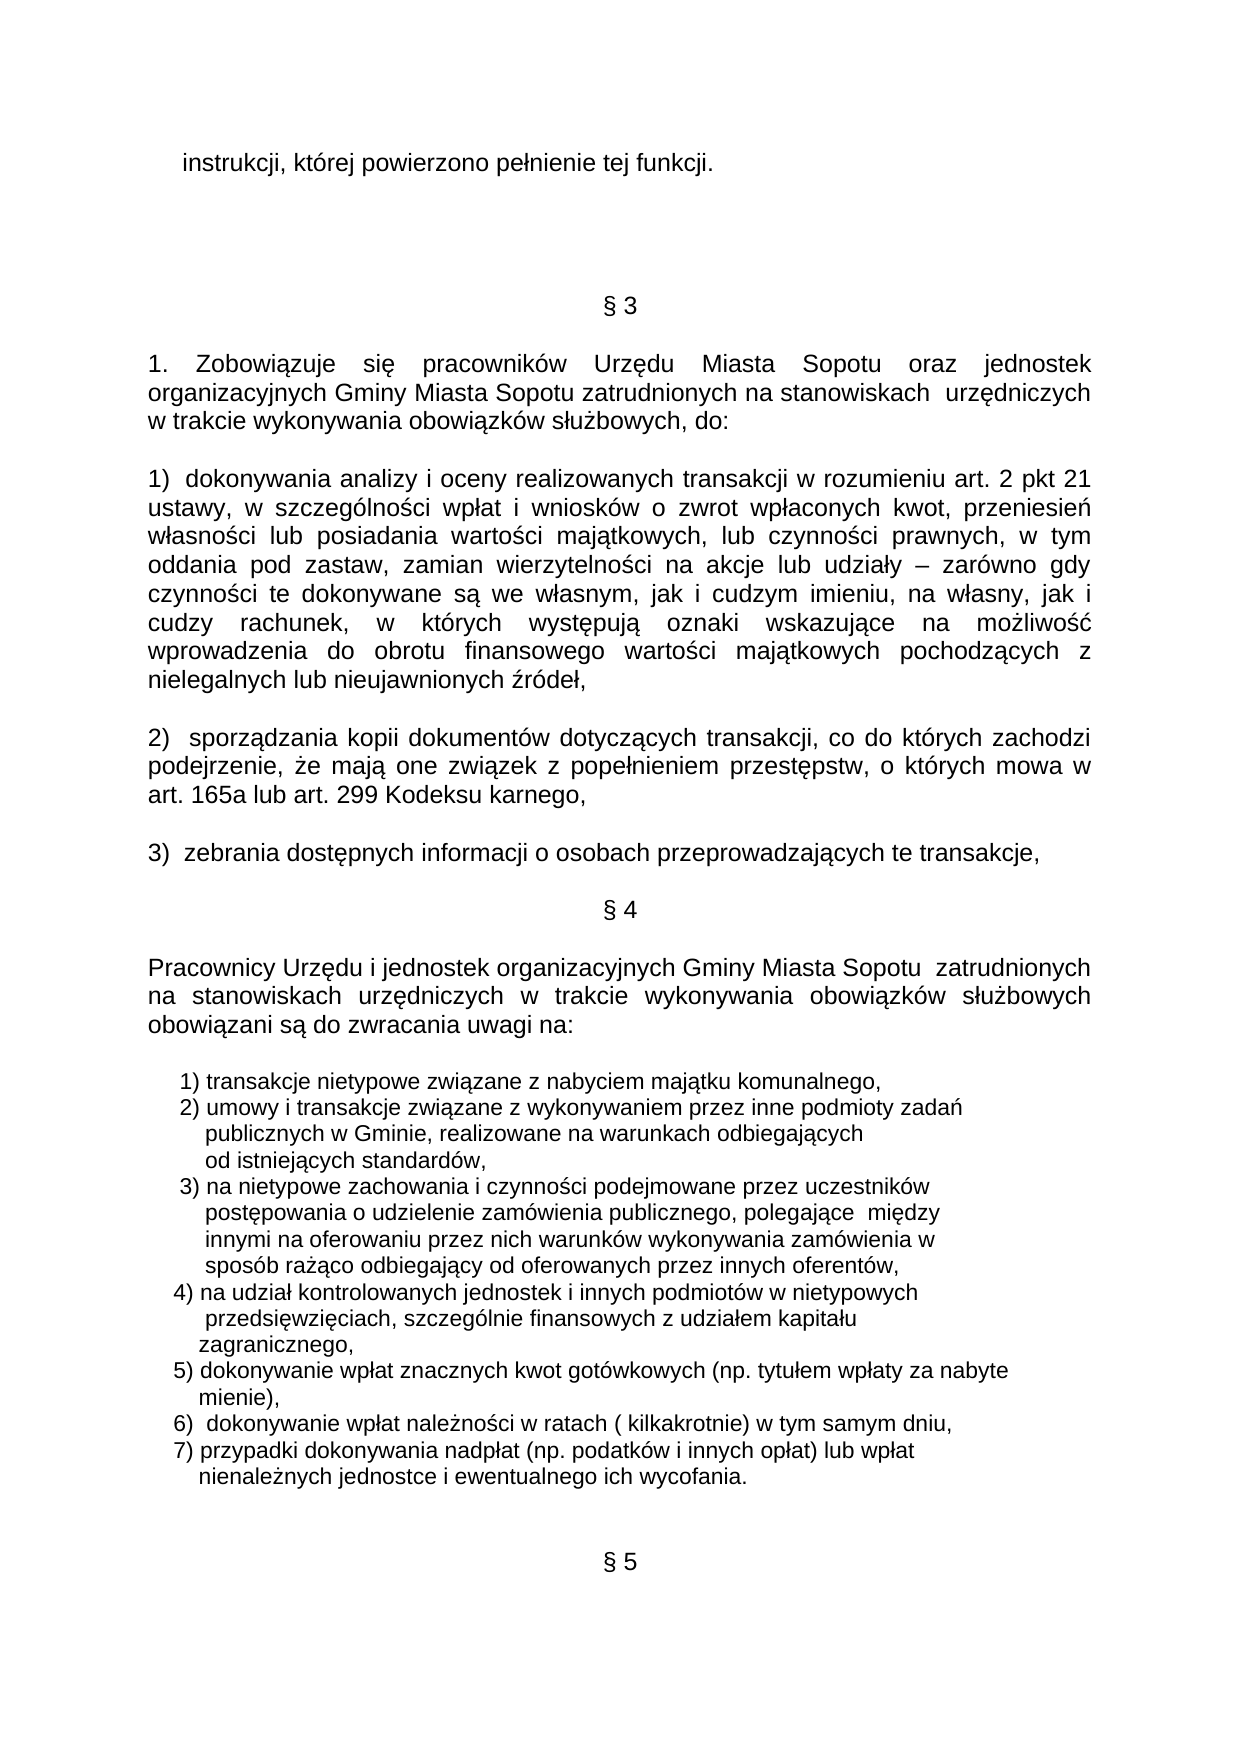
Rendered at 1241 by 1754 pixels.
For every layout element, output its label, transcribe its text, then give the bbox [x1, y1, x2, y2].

text 1. Zobowiązuje się pracowników Urzędu Miasta Sopotu oraz jednostek organizacyjnych Gminy Miasta Sopotu zatrudnionych na stanowiskach urzędniczych w trakcie wykonywania obowiązków służbowych, do: [148, 349, 1093, 435]
text § 3 [148, 291, 1093, 320]
text sposób rażąco odbiegający od oferowanych przez innych oferentów, [148, 1252, 1093, 1278]
text 3) na nietypowe zachowania i czynności podejmowane przez uczestników [148, 1173, 1093, 1199]
text 2) umowy i transakcje związane z wykonywaniem przez inne podmioty zadań [148, 1094, 1093, 1120]
text 1) transakcje nietypowe związane z nabyciem majątku komunalnego, [148, 1068, 1093, 1094]
text postępowania o udzielenie zamówienia publicznego, polegające między [148, 1199, 1093, 1226]
text § 5 [148, 1547, 1093, 1576]
text przedsięwzięciach, szczególnie finansowych z udziałem kapitału [148, 1305, 1093, 1331]
text 7) przypadki dokonywania nadpłat (np. podatków i innych opłat) lub wpłat [148, 1437, 1093, 1463]
text 1) dokonywania analizy i oceny realizowanych transakcji w rozumieniu art. 2 pkt 21 ustawy, w szczególności wpłat i wniosków o zwrot wpłaconych kwot, przeniesień własności lub posiadania wartości majątkowych, lub czynności prawnych, w tym oddania pod zastaw, zamian wierzytelności na akcje lub udziały – zarówno gdy czynności te dokonywane są we własnym, jak i cudzym imieniu, na własny, jak i cudzy rachunek, w których występują oznaki wskazujące na możliwość wprowadzenia do obrotu finansowego wartości majątkowych pochodzących z nielegalnych lub nieujawnionych źródeł, [148, 464, 1093, 694]
text 6) dokonywanie wpłat należności w ratach ( kilkakrotnie) w tym samym dniu, [148, 1410, 1093, 1437]
text nienależnych jednostce i ewentualnego ich wycofania. [148, 1463, 1093, 1489]
text 4) na udział kontrolowanych jednostek i innych podmiotów w nietypowych [148, 1278, 1093, 1305]
text 3) zebrania dostępnych informacji o osobach przeprowadzających te transakcje, [148, 838, 1093, 866]
text publicznych w Gminie, realizowane na warunkach odbiegających [148, 1120, 1093, 1147]
text innymi na oferowaniu przez nich warunków wykonywania zamówienia w [148, 1226, 1093, 1252]
text mienie), [148, 1384, 1093, 1410]
text 5) dokonywanie wpłat znacznych kwot gotówkowych (np. tytułem wpłaty za nabyte [148, 1357, 1093, 1384]
text § 4 [148, 895, 1093, 924]
text zagranicznego, [148, 1331, 1093, 1357]
text instrukcji, której powierzono pełnienie tej funkcji. [148, 148, 1093, 176]
text Pracownicy Urzędu i jednostek organizacyjnych Gminy Miasta Sopotu zatrudnionych na stanowiskach urzędniczych w trakcie wykonywania obowiązków służbowych obowiązani są do zwracania uwagi na: [148, 953, 1093, 1039]
text od istniejących standardów, [148, 1147, 1093, 1173]
text 2) sporządzania kopii dokumentów dotyczących transakcji, co do których zachodzi podejrzenie, że mają one związek z popełnieniem przestępstw, o których mowa w art. 165a lub art. 299 Kodeksu karnego, [148, 723, 1093, 809]
